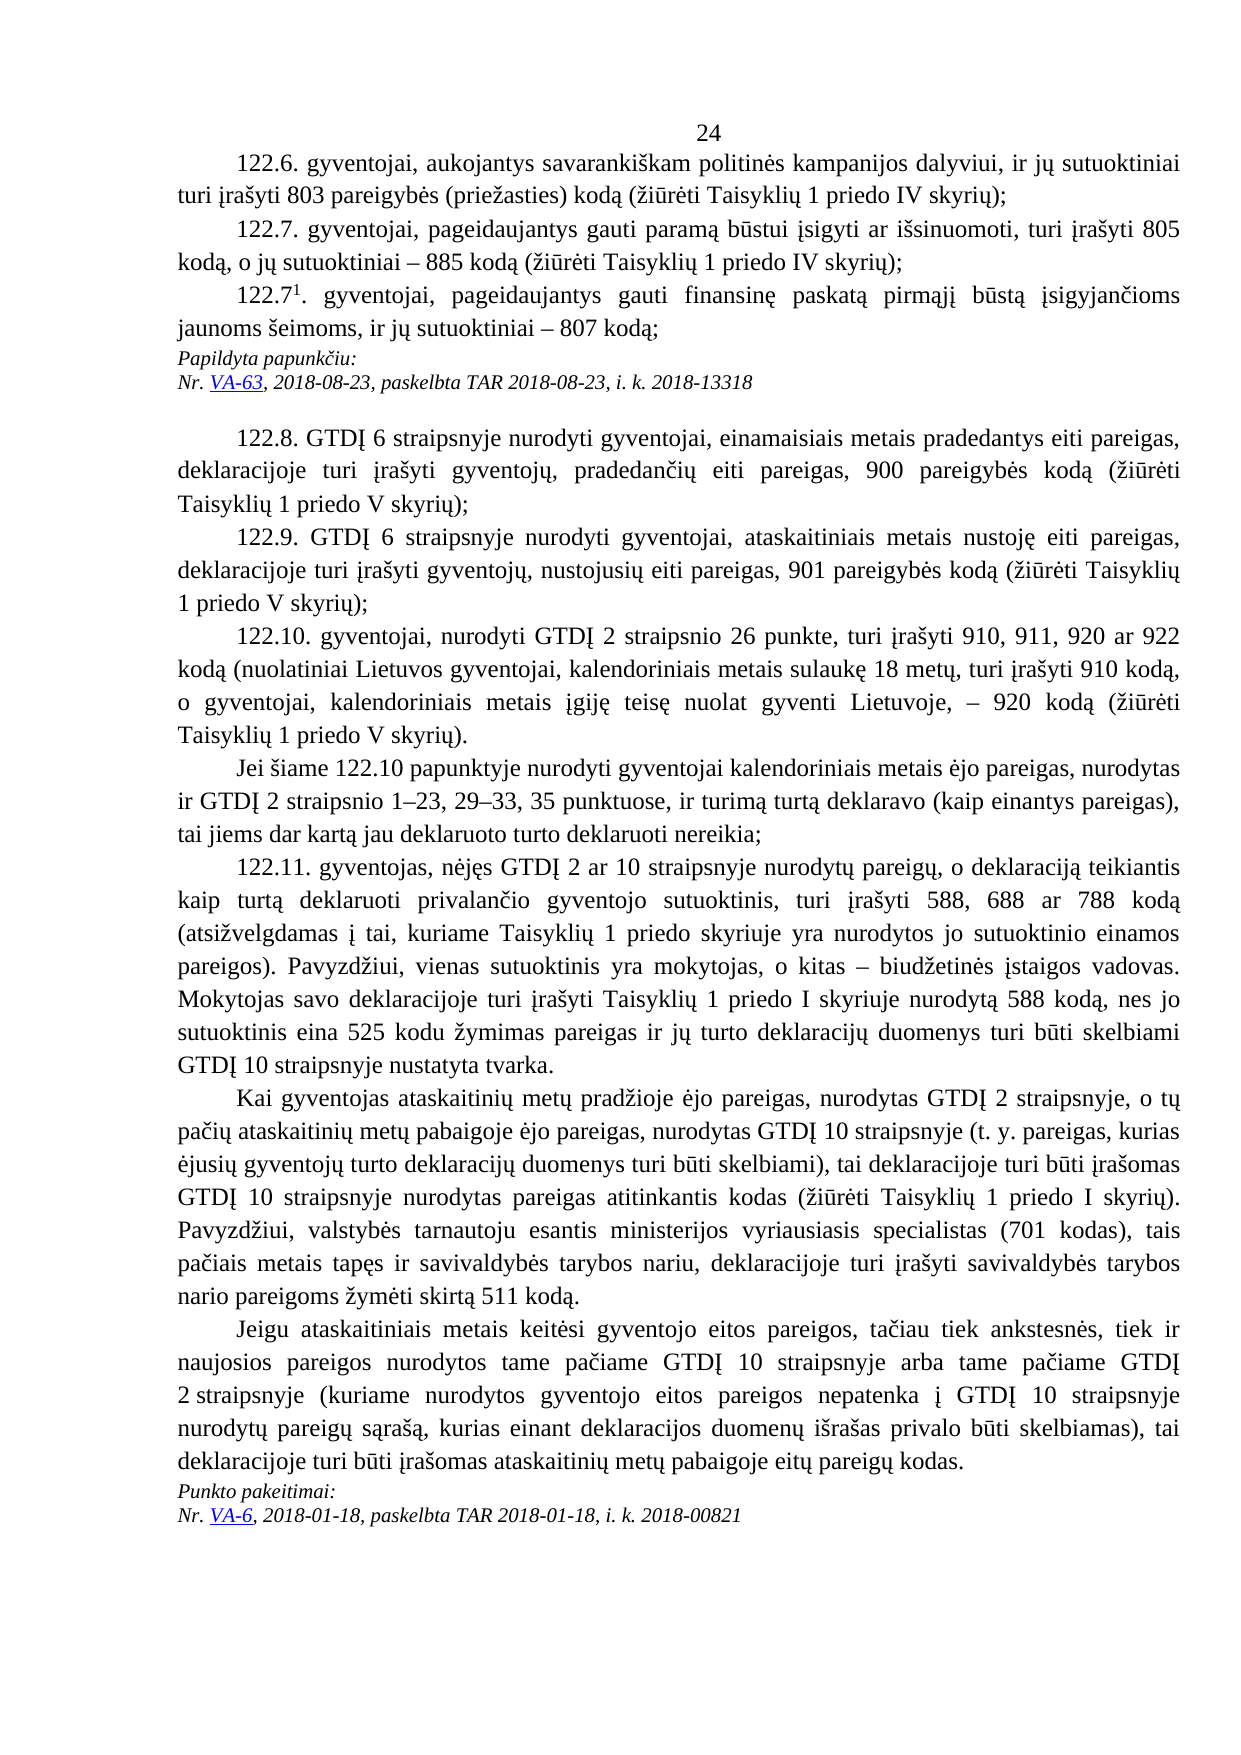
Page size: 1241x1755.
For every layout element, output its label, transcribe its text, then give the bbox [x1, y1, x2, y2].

text 122.11. gyventojas, nėjęs GTDĮ 2 ar 10 straipsnyje nurodytų pareigų, o deklaraciją teikiantis kaip turtą deklaruoti privalančio gyventojo sutuoktinis, turi įrašyti 588, 688 ar 788 kodą (atsižvelgdamas į tai, kuriame Taisyklių 1 priedo skyriuje yra nurodytos jo sutuoktinio einamos pareigos). Pavyzdžiui, vienas sutuoktinis yra mokytojas, o kitas – biudžetinės įstaigos vadovas. Mokytojas savo deklaracijoje turi įrašyti Taisyklių 1 priedo I skyriuje nurodytą 588 kodą, nes jo sutuoktinis eina 525 kodu žymimas pareigas ir jų turto deklaracijų duomenys turi būti skelbiami GTDĮ 10 straipsnyje nustatyta tvarka. [177, 852, 1181, 1079]
text Jei šiame 122.10 papunktyje nurodyti gyventojai kalendoriniais metais ėjo pareigas, nurodytas ir GTDĮ 2 straipsnio 1–23, 29–33, 35 punktuose, ir turimą turtą deklaravo (kaip einantys pareigas), tai jiems dar kartą jau deklaruoto turto deklaruoti nereikia; [177, 753, 1181, 848]
text 122.9. GTDĮ 6 straipsnyje nurodyti gyventojai, ataskaitiniais metais nustoję eiti pareigas, deklaracijoje turi įrašyti gyventojų, nustojusių eiti pareigas, 901 pareigybės kodą (žiūrėti Taisyklių 1 priedo V skyrių); [177, 522, 1181, 616]
text 122.6. gyventojai, aukojantys savarankiškam politinės kampanijos dalyviui, ir jų sutuoktiniai turi įrašyti 803 pareigybės (priežasties) kodą (žiūrėti Taisyklių 1 priedo IV skyrių); [177, 148, 1181, 209]
text Papildyta papunkčiu: [177, 346, 1181, 370]
text Jeigu ataskaitiniais metais keitėsi gyventojo eitos pareigos, tačiau tiek ankstesnės, tiek ir naujosios pareigos nurodytos tame pačiame GTDĮ 10 straipsnyje arba tame pačiame GTDĮ 2 straipsnyje (kuriame nurodytos gyventojo eitos pareigos nepatenka į GTDĮ 10 straipsnyje nurodytų pareigų sąrašą, kurias einant deklaracijos duomenų išrašas privalo būti skelbiamas), tai deklaracijoje turi būti įrašomas ataskaitinių metų pabaigoje eitų pareigų kodas. [177, 1314, 1181, 1475]
text Nr. VA-63, 2018-08-23, paskelbta TAR 2018-08-23, i. k. 2018-13318 [177, 370, 1181, 394]
text 122.71. gyventojai, pageidaujantys gauti finansinę paskatą pirmąjį būstą įsigyjančioms jaunoms šeimoms, ir jų sutuoktiniai – 807 kodą; [177, 280, 1181, 341]
text Kai gyventojas ataskaitinių metų pradžioje ėjo pareigas, nurodytas GTDĮ 2 straipsnyje, o tų pačių ataskaitinių metų pabaigoje ėjo pareigas, nurodytas GTDĮ 10 straipsnyje (t. y. pareigas, kurias ėjusių gyventojų turto deklaracijų duomenys turi būti skelbiami), tai deklaracijoje turi būti įrašomas GTDĮ 10 straipsnyje nurodytas pareigas atitinkantis kodas (žiūrėti Taisyklių 1 priedo I skyrių). Pavyzdžiui, valstybės tarnautoju esantis ministerijos vyriausiasis specialistas (701 kodas), tais pačiais metais tapęs ir savivaldybės tarybos nariu, deklaracijoje turi įrašyti savivaldybės tarybos nario pareigoms žymėti skirtą 511 kodą. [177, 1083, 1181, 1310]
text Punkto pakeitimai: [177, 1479, 1181, 1503]
text 122.7. gyventojai, pageidaujantys gauti paramą būstui įsigyti ar išsinuomoti, turi įrašyti 805 kodą, o jų sutuoktiniai – 885 kodą (žiūrėti Taisyklių 1 priedo IV skyrių); [177, 214, 1181, 275]
text Nr. VA-6, 2018-01-18, paskelbta TAR 2018-01-18, i. k. 2018-00821 [177, 1503, 1181, 1527]
text 122.10. gyventojai, nurodyti GTDĮ 2 straipsnio 26 punkte, turi įrašyti 910, 911, 920 ar 922 kodą (nuolatiniai Lietuvos gyventojai, kalendoriniais metais sulaukę 18 metų, turi įrašyti 910 kodą, o gyventojai, kalendoriniais metais įgiję teisę nuolat gyventi Lietuvoje, – 920 kodą (žiūrėti Taisyklių 1 priedo V skyrių). [177, 621, 1181, 748]
text 122.8. GTDĮ 6 straipsnyje nurodyti gyventojai, einamaisiais metais pradedantys eiti pareigas, deklaracijoje turi įrašyti gyventojų, pradedančių eiti pareigas, 900 pareigybės kodą (žiūrėti Taisyklių 1 priedo V skyrių); [177, 423, 1181, 517]
